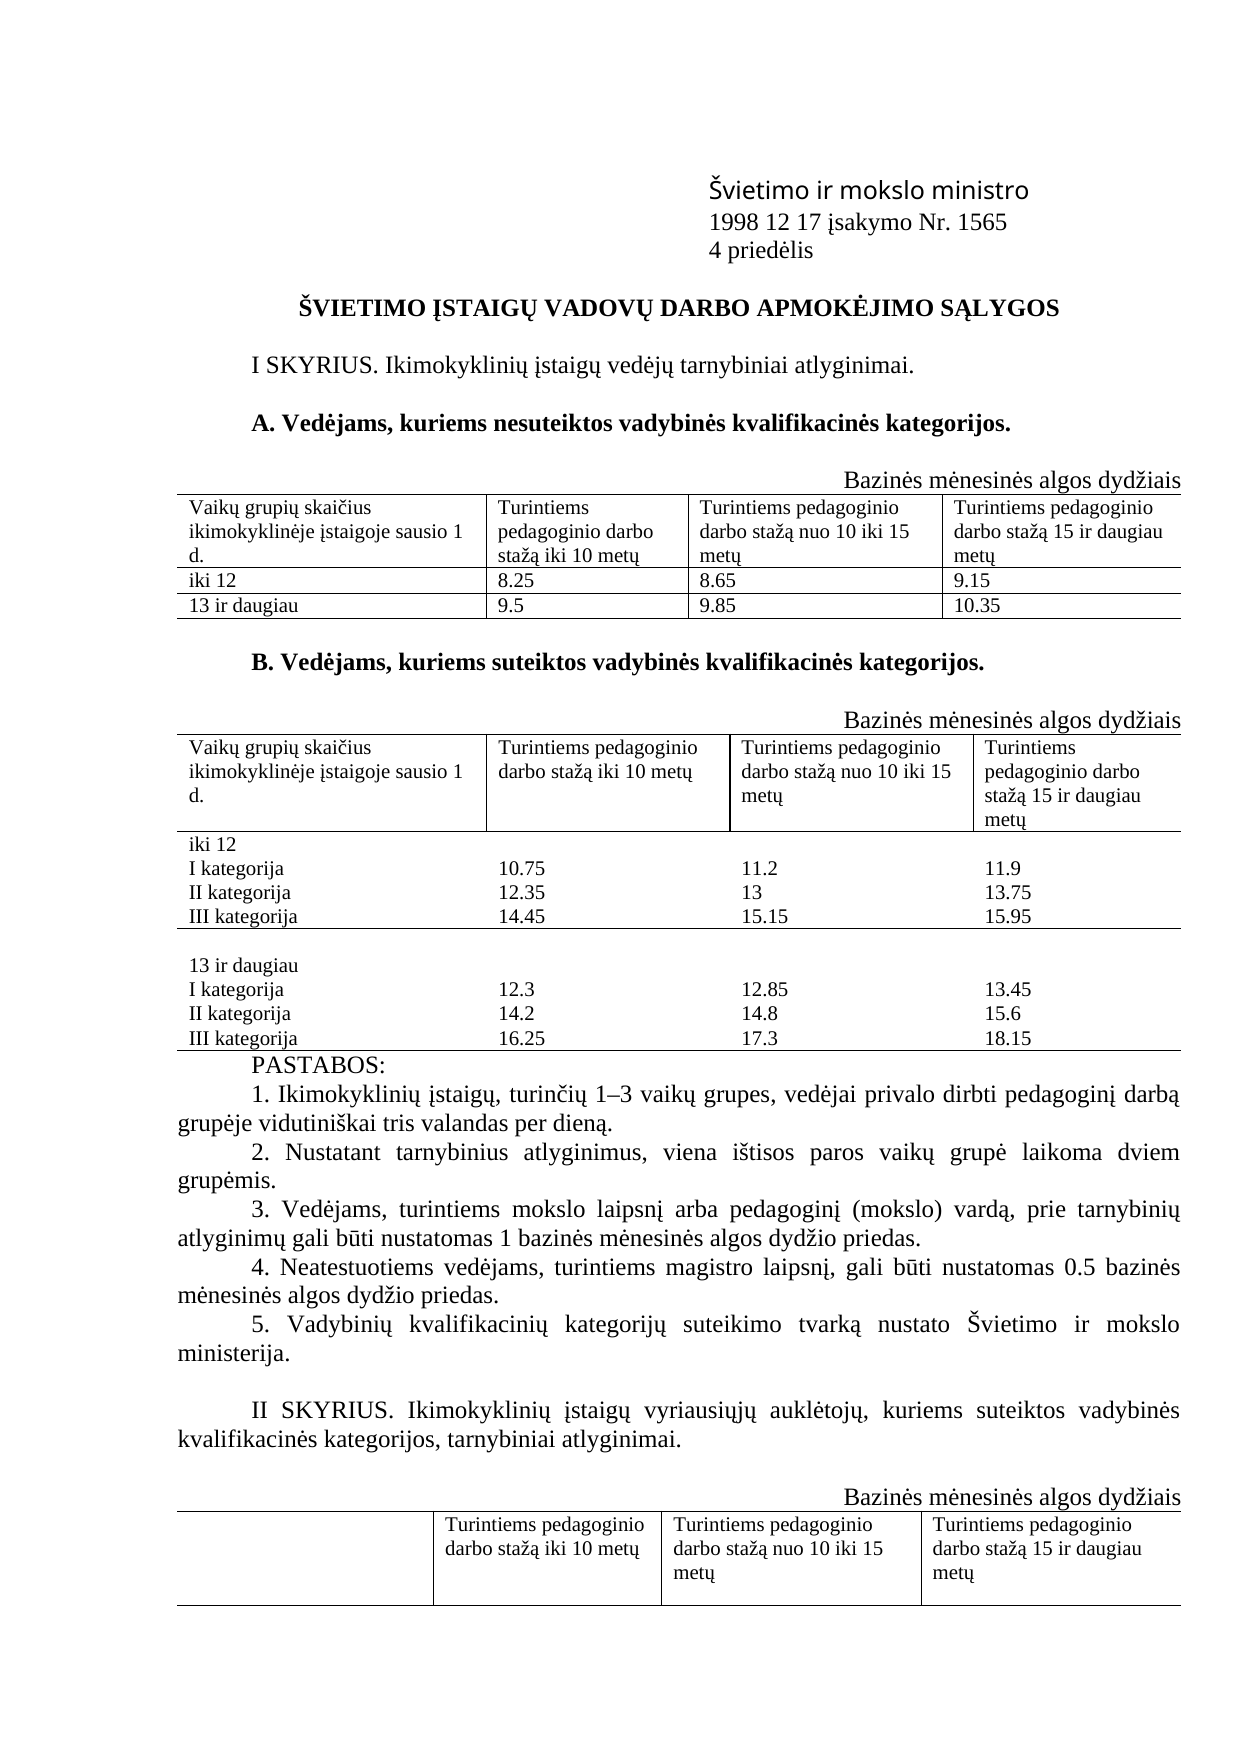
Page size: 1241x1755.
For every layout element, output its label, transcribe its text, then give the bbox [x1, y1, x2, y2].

table_cell 11.9 [973, 856, 1181, 880]
table_cell [730, 953, 973, 977]
text Bazinės mėnesinės algos dydžiais [177, 705, 1181, 733]
table_cell 9.15 [943, 568, 1181, 592]
table_cell 9.85 [689, 594, 942, 617]
text 1. Ikimokyklinių įstaigų, turinčių 1–3 vaikų grupes, vedėjai privalo dirbti pedagoginį darbą grupėje vidutiniškai tris valandas per dieną. [177, 1079, 1181, 1137]
text 1998 12 17 įsakymo Nr. 1565 [177, 207, 1181, 235]
table_header Turintiems pedagoginio darbo stažą 15 ir daugiau metų [922, 1512, 1181, 1605]
table_cell 13 [730, 880, 973, 904]
table_cell 8.25 [487, 568, 688, 592]
text II SKYRIUS. Ikimokyklinių įstaigų vyriausiųjų auklėtojų, kuriems suteiktos vadybinės kvalifikacinės kategorijos, tarnybiniai atlyginimai. [177, 1396, 1181, 1453]
table_cell I kategorija [177, 977, 487, 1001]
table_header [177, 1512, 433, 1605]
table_cell 14.2 [487, 1001, 730, 1025]
table_cell 14.45 [487, 904, 730, 928]
table_header Turintiems pedagoginio darbo stažą nuo 10 iki 15 metų [731, 735, 973, 831]
text 4 priedėlis [177, 235, 1181, 264]
table_cell [973, 832, 1181, 856]
table_header Turintiems pedagoginio darbo stažą iki 10 metų [487, 735, 729, 831]
table_cell 18.15 [973, 1025, 1181, 1049]
table_cell iki 12 [177, 832, 487, 856]
table_cell II kategorija [177, 1001, 487, 1025]
text Bazinės mėnesinės algos dydžiais [177, 1482, 1181, 1511]
text B. Vedėjams, kuriems suteiktos vadybinės kvalifikacinės kategorijos. [177, 647, 1181, 676]
table_cell [730, 832, 973, 856]
text PASTABOS: [177, 1051, 1181, 1079]
text A. Vedėjams, kuriems nesuteiktos vadybinės kvalifikacinės kategorijos. [177, 408, 1181, 437]
text 3. Vedėjams, turintiems mokslo laipsnį arba pedagoginį (mokslo) vardą, prie tarnybinių atlyginimų gali būti nustatomas 1 bazinės mėnesinės algos dydžio priedas. [177, 1194, 1181, 1252]
table_cell 13 ir daugiau [177, 953, 487, 977]
table_header Vaikų grupių skaičius ikimokyklinėje įstaigoje sausio 1 d. [177, 495, 486, 567]
table_cell 15.6 [973, 1001, 1181, 1025]
table_cell 16.25 [487, 1025, 730, 1049]
table_cell III kategorija [177, 904, 487, 928]
table_cell 10.35 [943, 594, 1181, 617]
table_header Vaikų grupių skaičius ikimokyklinėje įstaigoje sausio 1 d. [177, 735, 486, 831]
table_cell 13.75 [973, 880, 1181, 904]
table_cell 12.35 [487, 880, 730, 904]
table_header Turintiems pedagoginio darbo stažą iki 10 metų [434, 1512, 661, 1605]
table_cell 10.75 [487, 856, 730, 880]
table_cell I kategorija [177, 856, 487, 880]
text Švietimo ir mokslo ministro [177, 172, 1181, 207]
table_cell [177, 929, 487, 953]
text I SKYRIUS. Ikimokyklinių įstaigų vedėjų tarnybiniai atlyginimai. [177, 350, 1181, 379]
table_cell [487, 832, 730, 856]
text Bazinės mėnesinės algos dydžiais [177, 465, 1181, 494]
table_cell 14.8 [730, 1001, 973, 1025]
table_header Turintiems pedagoginio darbo stažą 15 ir daugiau metų [974, 735, 1181, 831]
table_cell [730, 929, 973, 953]
table_cell 12.85 [730, 977, 973, 1001]
text 5. Vadybinių kvalifikacinių kategorijų suteikimo tvarką nustato Švietimo ir mokslo ministerija. [177, 1309, 1181, 1367]
table_header Turintiems pedagoginio darbo stažą nuo 10 iki 15 metų [662, 1512, 921, 1605]
table_header Turintiems pedagoginio darbo stažą 15 ir daugiau metų [943, 495, 1181, 567]
table_cell 13 ir daugiau [177, 594, 486, 617]
table_cell 11.2 [730, 856, 973, 880]
table_cell II kategorija [177, 880, 487, 904]
table_cell III kategorija [177, 1025, 487, 1049]
table_cell [487, 929, 730, 953]
table_cell 9.5 [487, 594, 688, 617]
table_cell 17.3 [730, 1025, 973, 1049]
table_cell 8.65 [689, 568, 942, 592]
table_cell 13.45 [973, 977, 1181, 1001]
table_cell [973, 953, 1181, 977]
table_cell 15.95 [973, 904, 1181, 928]
table_cell iki 12 [177, 568, 486, 592]
table_cell 15.15 [730, 904, 973, 928]
text 4. Neatestuotiems vedėjams, turintiems magistro laipsnį, gali būti nustatomas 0.5 bazinės mėnesinės algos dydžio priedas. [177, 1252, 1181, 1309]
text ŠVIETIMO ĮSTAIGŲ VADOVŲ DARBO APMOKĖJIMO SĄLYGOS [177, 293, 1181, 322]
table_header Turintiems pedagoginio darbo stažą nuo 10 iki 15 metų [689, 495, 942, 567]
text 2. Nustatant tarnybinius atlyginimus, viena ištisos paros vaikų grupė laikoma dviem grupėmis. [177, 1137, 1181, 1194]
table_cell 12.3 [487, 977, 730, 1001]
table_cell [487, 953, 730, 977]
table_cell [973, 929, 1181, 953]
table_header Turintiems pedagoginio darbo stažą iki 10 metų [487, 495, 688, 567]
